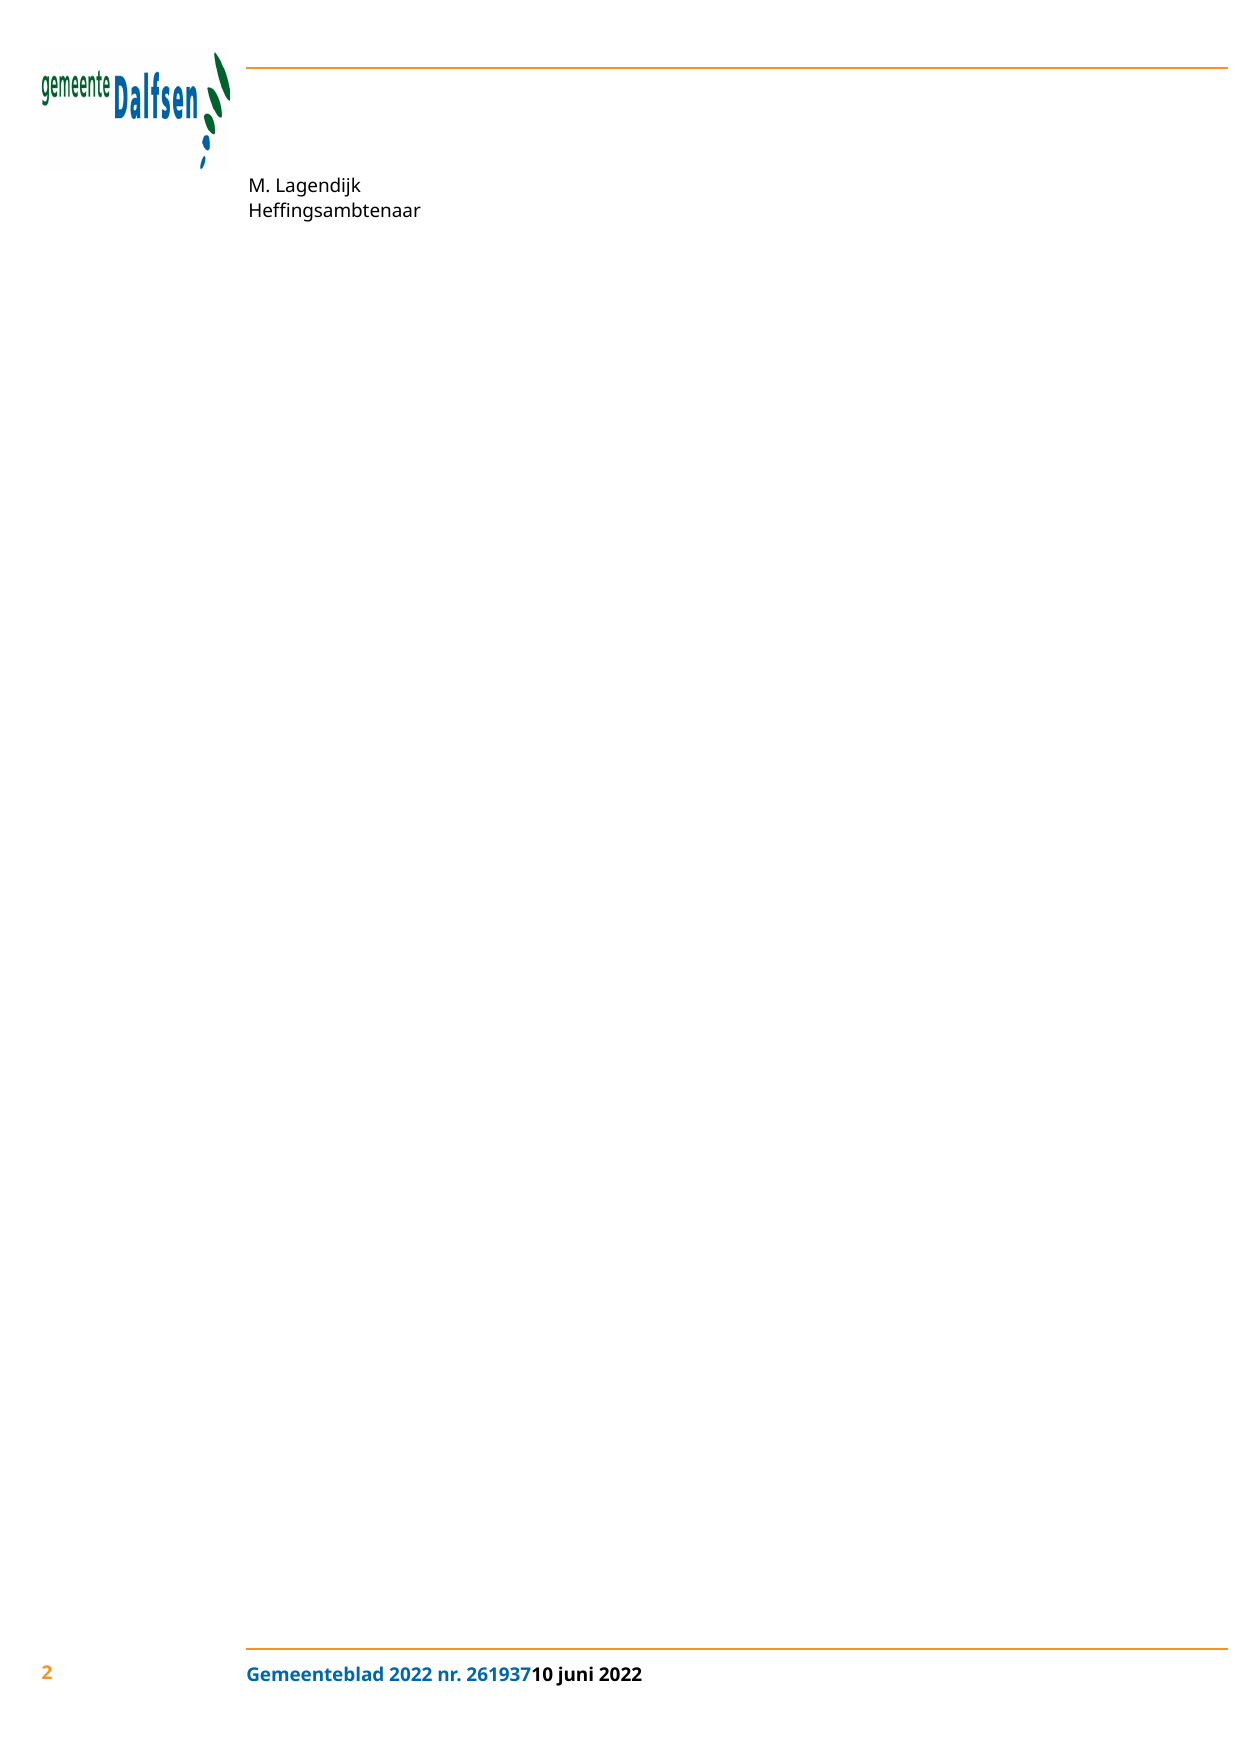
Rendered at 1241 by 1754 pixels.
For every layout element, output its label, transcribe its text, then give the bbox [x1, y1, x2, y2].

picture [41, 47, 231, 172]
text M. Lagendijk [248, 172, 1152, 198]
text Heffingsambtenaar [248, 198, 1152, 223]
